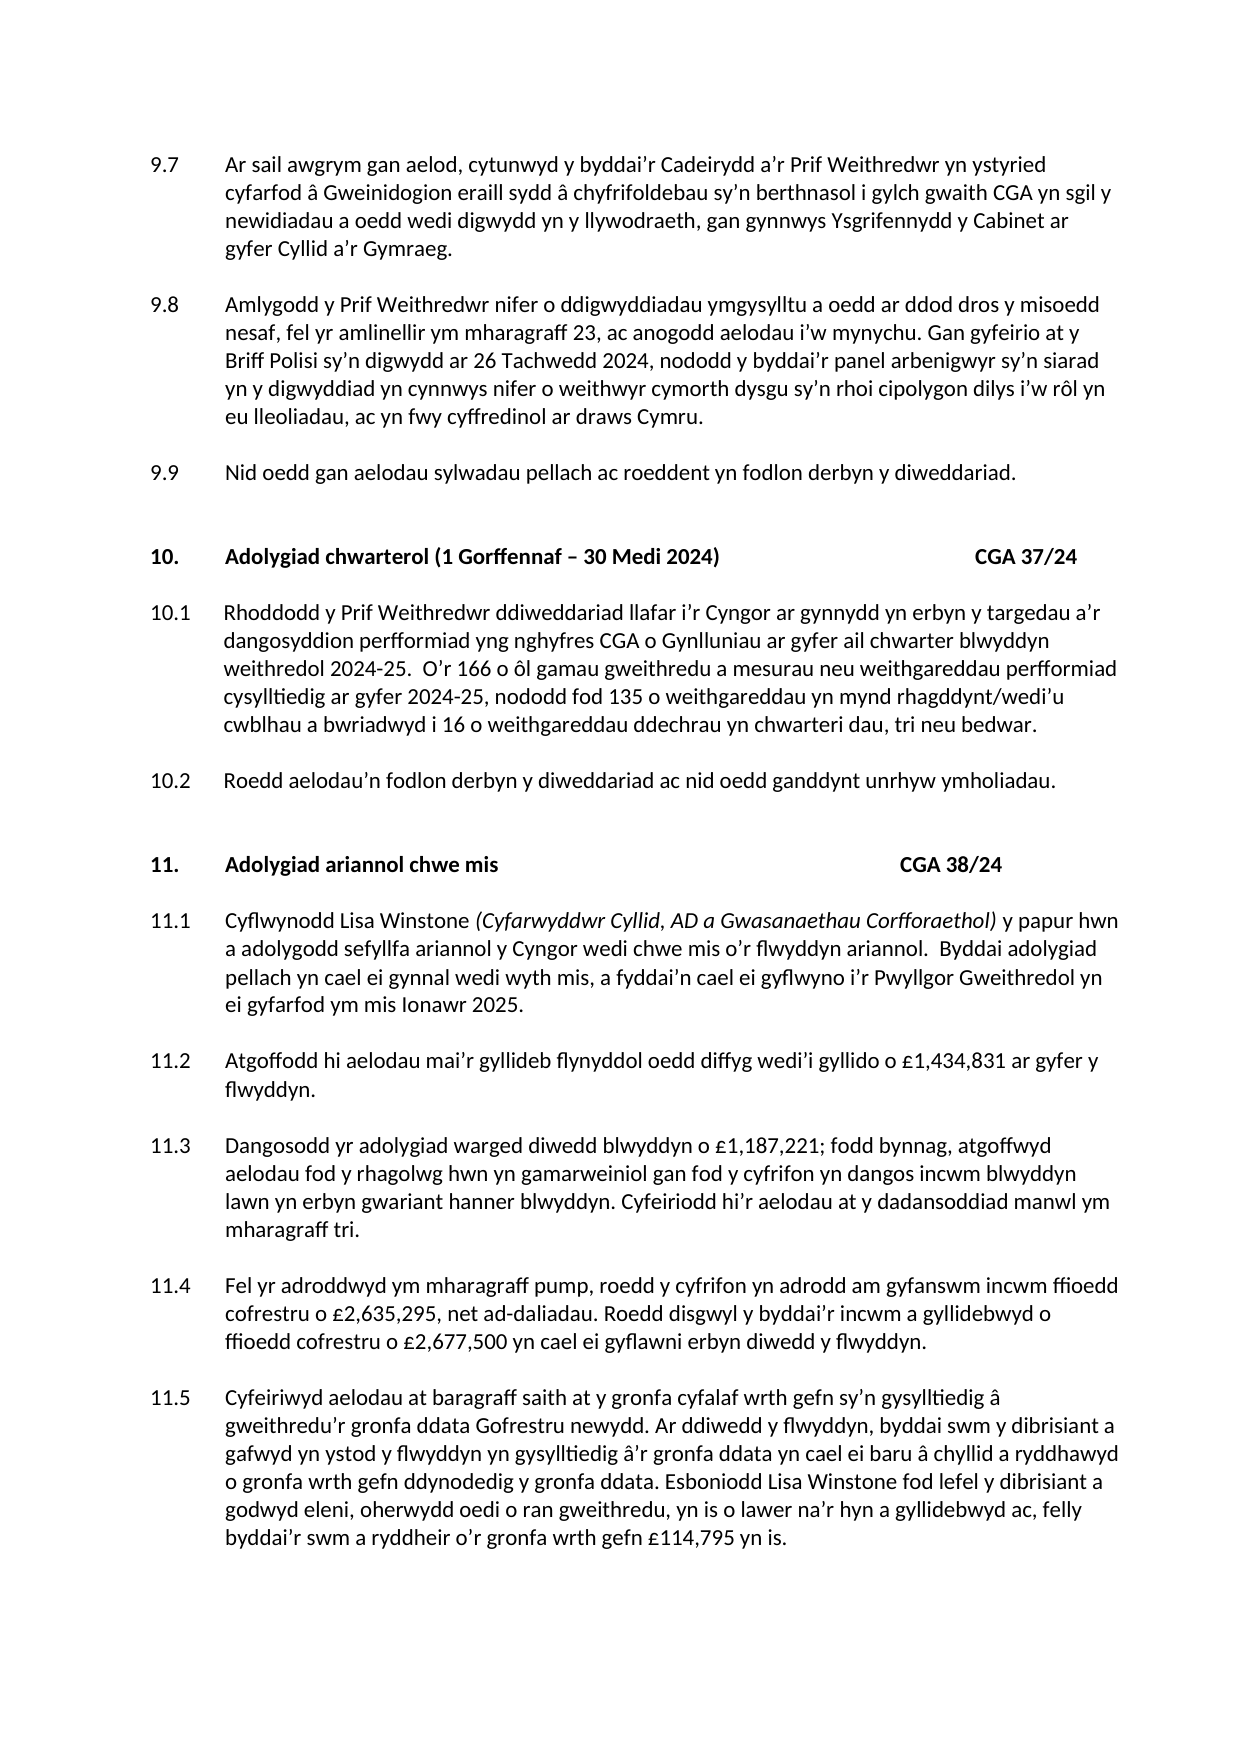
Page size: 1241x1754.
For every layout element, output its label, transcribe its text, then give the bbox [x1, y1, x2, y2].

text 10. Adolygiad chwarterol (1 Gorffennaf – 30 Medi 2024) CGA 37/24 [150, 542, 1122, 570]
text 11.5 Cyfeiriwyd aelodau at baragraff saith at y gronfa cyfalaf wrth gefn sy’n gysylltiedig â gweithredu’r gronfa ddata Gofrestru newydd. Ar ddiwedd y flwyddyn, byddai swm y dibrisiant a gafwyd yn ystod y flwyddyn yn gysylltiedig â’r gronfa ddata yn cael ei baru â chyllid a ryddhawyd o gronfa wrth gefn ddynodedig y gronfa ddata. Esboniodd Lisa Winstone fod lefel y dibrisiant a godwyd eleni, oherwydd oedi o ran gweithredu, yn is o lawer na’r hyn a gyllidebwyd ac, felly byddai’r swm a ryddheir o’r gronfa wrth gefn £114,795 yn is. [150, 1383, 1122, 1551]
text 10.2 Roedd aelodau’n fodlon derbyn y diweddariad ac nid oedd ganddynt unrhyw ymholiadau. [150, 766, 1122, 794]
text 11.4 Fel yr adroddwyd ym mharagraff pump, roedd y cyfrifon yn adrodd am gyfanswm incwm ffioedd cofrestru o £2,635,295, net ad-daliadau. Roedd disgwyl y byddai’r incwm a gyllidebwyd o ffioedd cofrestru o £2,677,500 yn cael ei gyflawni erbyn diwedd y flwyddyn. [150, 1271, 1122, 1355]
text 11. Adolygiad ariannol chwe mis CGA 38/24 [150, 851, 1122, 878]
text 10.1 Rhoddodd y Prif Weithredwr ddiweddariad llafar i’r Cyngor ar gynnydd yn erbyn y targedau a’r dangosyddion perfformiad yng nghyfres CGA o Gynlluniau ar gyfer ail chwarter blwyddyn weithredol 2024-25. O’r 166 o ôl gamau gweithredu a mesurau neu weithgareddau perfformiad cysylltiedig ar gyfer 2024-25, nododd fod 135 o weithgareddau yn mynd rhagddynt/wedi’u cwblhau a bwriadwyd i 16 o weithgareddau ddechrau yn chwarteri dau, tri neu bedwar. [150, 598, 1122, 738]
text 9.9 Nid oedd gan aelodau sylwadau pellach ac roeddent yn fodlon derbyn y diweddariad. [150, 458, 1122, 486]
text 11.1 Cyflwynodd Lisa Winstone (Cyfarwyddwr Cyllid, AD a Gwasanaethau Corfforaethol) y papur hwn a adolygodd sefyllfa ariannol y Cyngor wedi chwe mis o’r flwyddyn ariannol. Byddai adolygiad pellach yn cael ei gynnal wedi wyth mis, a fyddai’n cael ei gyflwyno i’r Pwyllgor Gweithredol yn ei gyfarfod ym mis Ionawr 2025. [150, 907, 1122, 1019]
text 9.8 Amlygodd y Prif Weithredwr nifer o ddigwyddiadau ymgysylltu a oedd ar ddod dros y misoedd nesaf, fel yr amlinellir ym mharagraff 23, ac anogodd aelodau i’w mynychu. Gan gyfeirio at y Briff Polisi sy’n digwydd ar 26 Tachwedd 2024, nododd y byddai’r panel arbenigwyr sy’n siarad yn y digwyddiad yn cynnwys nifer o weithwyr cymorth dysgu sy’n rhoi cipolygon dilys i’w rôl yn eu lleoliadau, ac yn fwy cyffredinol ar draws Cymru. [150, 290, 1122, 430]
text 11.2 Atgoffodd hi aelodau mai’r gyllideb flynyddol oedd diffyg wedi’i gyllido o £1,434,831 ar gyfer y flwyddyn. [150, 1047, 1122, 1103]
text 9.7 Ar sail awgrym gan aelod, cytunwyd y byddai’r Cadeirydd a’r Prif Weithredwr yn ystyried cyfarfod â Gweinidogion eraill sydd â chyfrifoldebau sy’n berthnasol i gylch gwaith CGA yn sgil y newidiadau a oedd wedi digwydd yn y llywodraeth, gan gynnwys Ysgrifennydd y Cabinet ar gyfer Cyllid a’r Gymraeg. [150, 150, 1122, 262]
text 11.3 Dangosodd yr adolygiad warged diwedd blwyddyn o £1,187,221; fodd bynnag, atgoffwyd aelodau fod y rhagolwg hwn yn gamarweiniol gan fod y cyfrifon yn dangos incwm blwyddyn lawn yn erbyn gwariant hanner blwyddyn. Cyfeiriodd hi’r aelodau at y dadansoddiad manwl ym mharagraff tri. [150, 1131, 1122, 1243]
